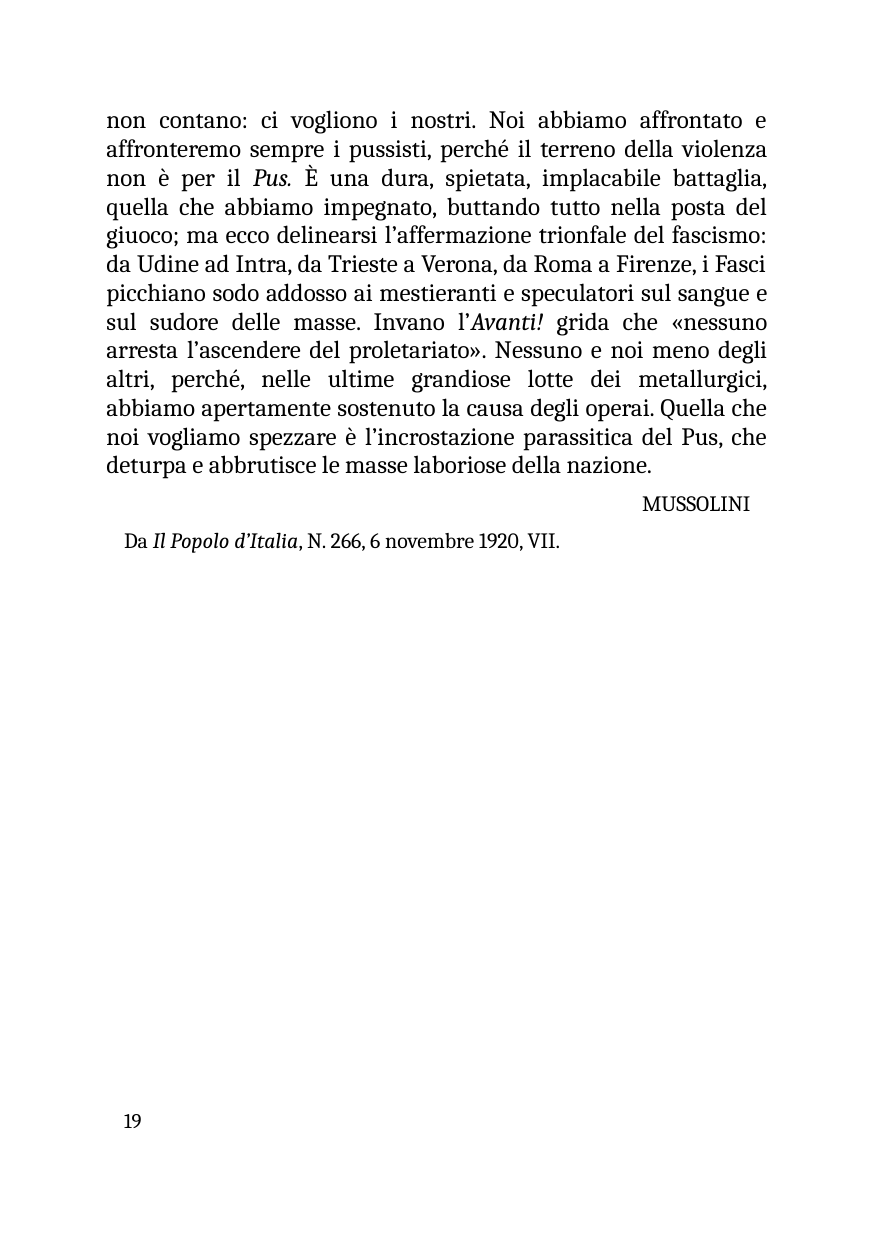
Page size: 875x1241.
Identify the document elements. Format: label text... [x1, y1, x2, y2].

text Da Il Popolo d’Italia, N. 266, 6 novembre 1920, VII. [124, 529, 768, 554]
text non contano: ci vogliono i nostri. Noi abbiamo affrontato e affronteremo sempre i pussisti, perché il terreno della violenza non è per il Pus. È una dura, spietata, implacabile battaglia, quella che abbiamo impegnato, buttando tutto nella posta del giuoco; ma ecco delinearsi l’affermazione trionfale del fascismo: da Udine ad Intra, da Trieste a Verona, da Roma a Firenze, i Fasci picchiano sodo addosso ai mestieranti e speculatori sul sangue e sul sudore delle masse. Invano l’Avanti! grida che «nessuno arresta l’ascendere del proletariato». Nessuno e noi meno degli altri, perché, nelle ultime grandiose lotte dei metallurgici, abbiamo apertamente sostenuto la causa degli operai. Quella che noi vogliamo spezzare è l’incrostazione parassitica del Pus, che deturpa e abbrutisce le masse laboriose della nazione. [106, 106, 768, 480]
text MUSSOLINI [106, 492, 750, 517]
